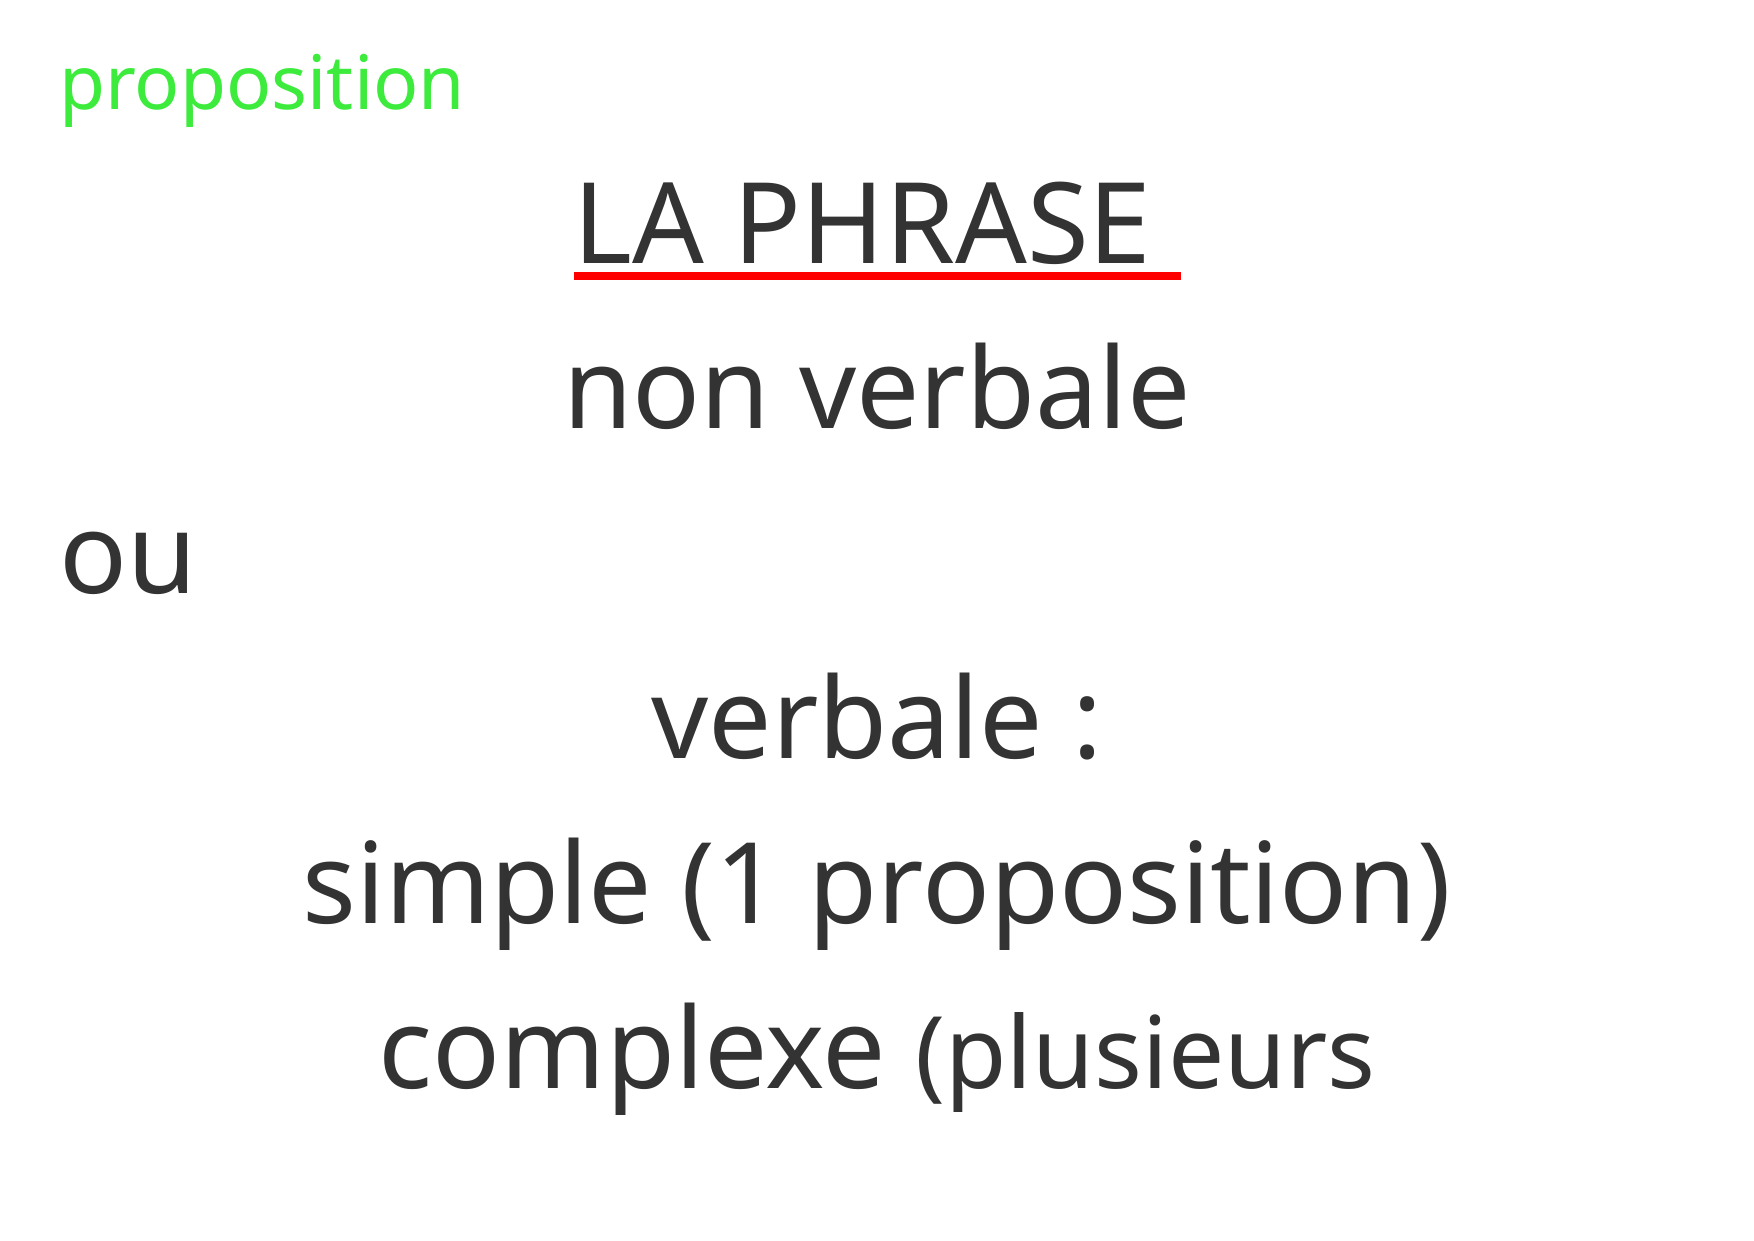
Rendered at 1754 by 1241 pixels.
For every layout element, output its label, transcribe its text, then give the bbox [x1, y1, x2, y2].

text LA PHRASE [59, 143, 1695, 297]
text verbale : [59, 638, 1695, 792]
text complexe (plusieurs [59, 968, 1695, 1122]
text proposition [59, 29, 1695, 132]
text non verbale [59, 308, 1695, 462]
text ou [59, 473, 1695, 627]
text simple (1 proposition) [59, 803, 1695, 957]
